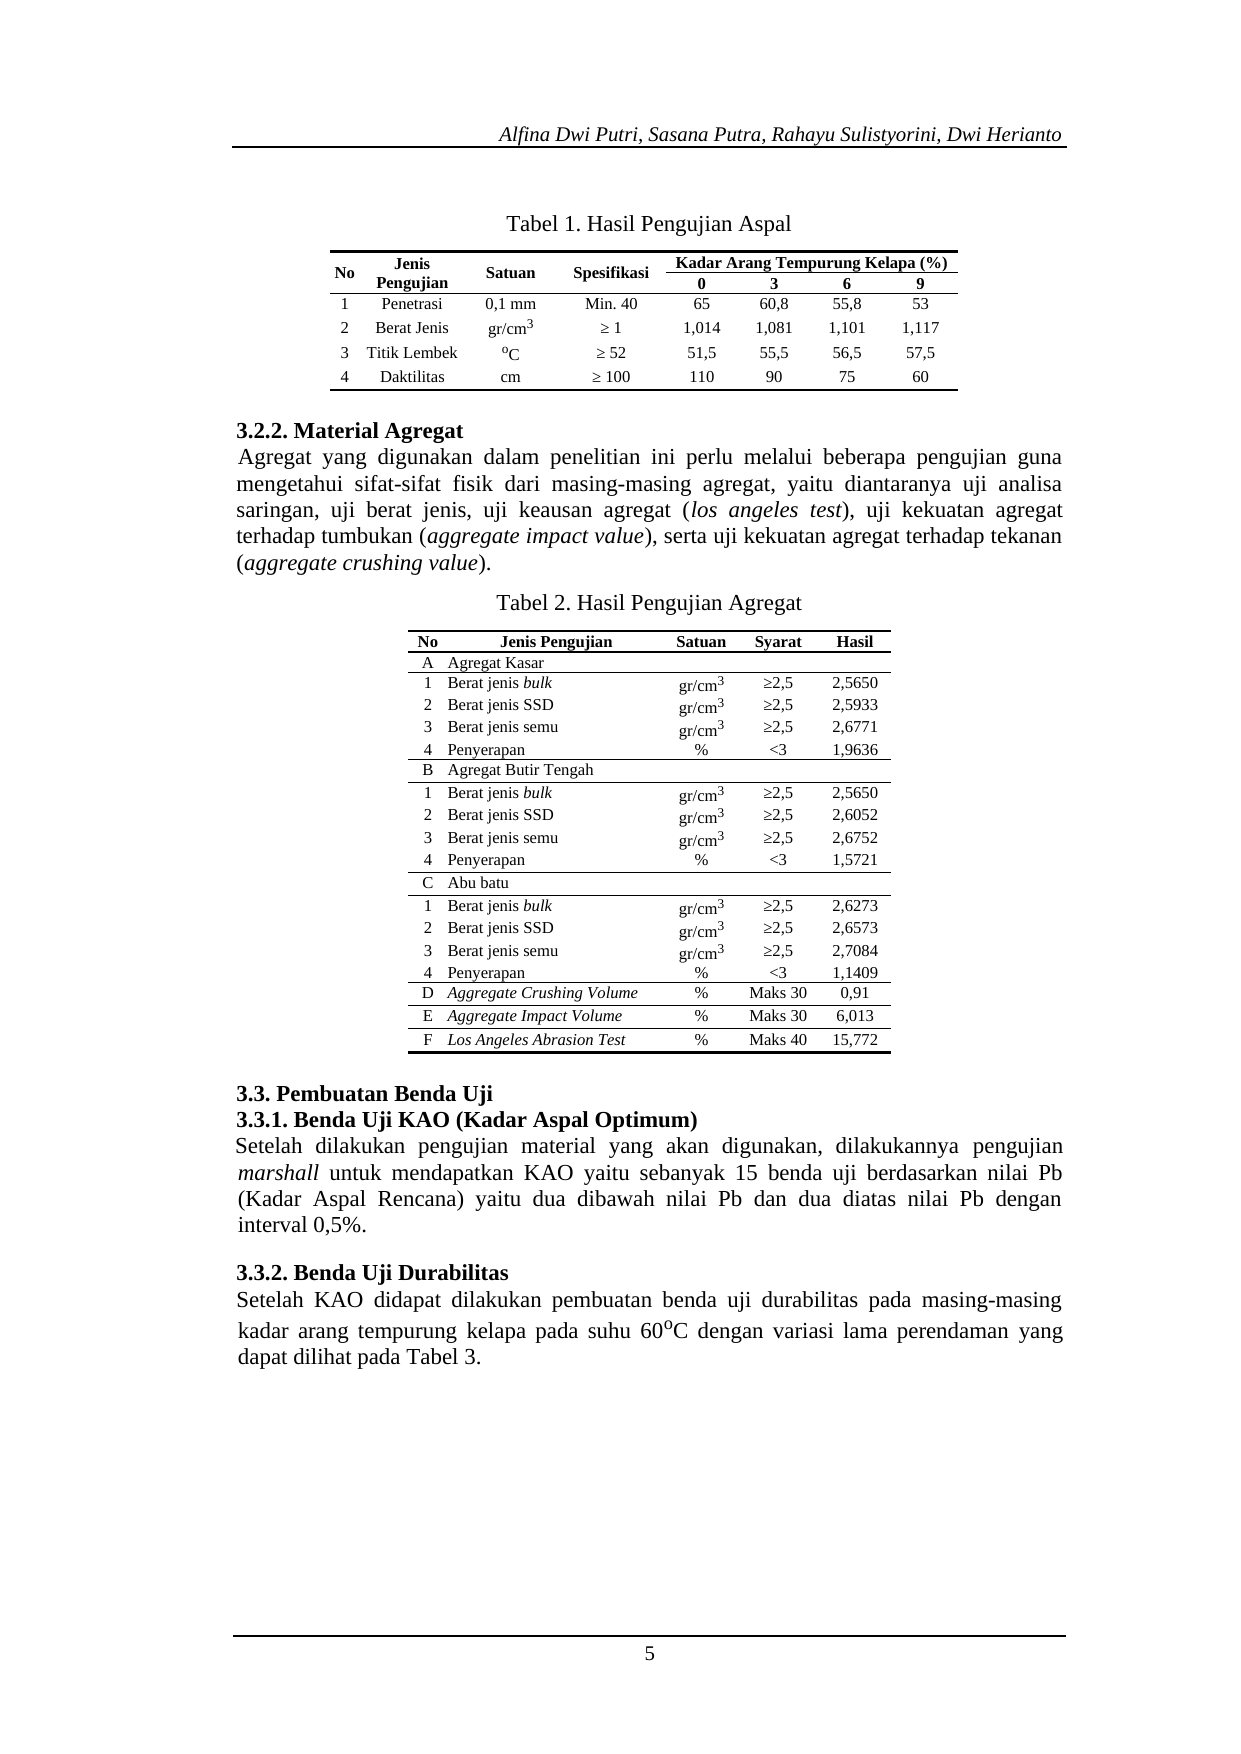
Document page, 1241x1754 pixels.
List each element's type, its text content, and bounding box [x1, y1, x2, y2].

table_cell gr/cm3 [465, 316, 556, 341]
table_cell ≥2,5 [737, 695, 819, 717]
list 3.3. Pembuatan Benda Uji [236, 1080, 1063, 1106]
table_cell 0 [666, 273, 737, 293]
table_cell <3 [737, 740, 819, 759]
table_cell 3 [408, 941, 447, 963]
table_cell 6 [810, 273, 883, 293]
table_cell % [665, 963, 737, 982]
table_header Syarat [737, 632, 819, 651]
table_cell gr/cm3 [665, 941, 737, 963]
table_cell 57,5 [883, 341, 957, 366]
table_cell 60,8 [738, 294, 810, 316]
table_cell 2,5650 [819, 783, 891, 805]
table_header Jenis Pengujian [447, 632, 665, 651]
table_cell 9 [883, 273, 957, 293]
table_cell ≥2,5 [737, 717, 819, 739]
table_cell D [408, 983, 447, 1005]
table_cell 55,8 [810, 294, 883, 316]
table_cell ≥2,5 [737, 941, 819, 963]
table_cell 3 [408, 717, 447, 739]
table_cell 1,1409 [819, 963, 891, 982]
list Tabel 2. Hasil Pengujian Agregat [235, 589, 1063, 616]
table_cell gr/cm3 [665, 673, 737, 695]
table_cell A [408, 653, 447, 672]
table_cell Los Angeles Abrasion Test [447, 1029, 665, 1051]
table_cell 1,9636 [819, 740, 891, 759]
table_header Satuan [465, 253, 556, 293]
table_cell Berat jenis SSD [447, 805, 665, 827]
table_cell gr/cm3 [665, 783, 737, 805]
table_cell 6,013 [819, 1006, 891, 1028]
table_cell Berat jenis SSD [447, 695, 665, 717]
list Tabel 1. Hasil Pengujian Aspal [235, 209, 1063, 236]
table_cell gr/cm3 [665, 828, 737, 850]
list 3.3.1. Benda Uji KAO (Kadar Aspal Optimum) [236, 1106, 1063, 1132]
table_cell 1 [408, 896, 447, 918]
table_cell B [408, 760, 447, 782]
table_header Spesifikasi [556, 253, 666, 293]
table_cell 4 [408, 963, 447, 982]
table_cell ≥ 100 [556, 366, 666, 388]
table_cell <3 [737, 850, 819, 872]
table_cell Agregat Butir Tengah [447, 760, 891, 782]
table_cell 2,6273 [819, 896, 891, 918]
table_cell 51,5 [666, 341, 737, 366]
table_cell 1,101 [810, 316, 883, 341]
table_cell oC [465, 341, 556, 366]
table_header No [408, 632, 447, 651]
table_cell Berat jenis semu [447, 828, 665, 850]
table_cell Agregat Kasar [447, 653, 891, 672]
table_cell 53 [883, 294, 957, 316]
table_cell 2 [330, 316, 359, 341]
table_cell Berat jenis bulk [447, 896, 665, 918]
table_header Satuan [665, 632, 737, 651]
table_cell 2,6752 [819, 828, 891, 850]
table_cell 2,5933 [819, 695, 891, 717]
table_header Kadar Arang Tempurung Kelapa (%) [666, 253, 957, 272]
table_cell 56,5 [810, 341, 883, 366]
table_cell 3 [738, 273, 810, 293]
table_cell ≥2,5 [737, 673, 819, 695]
table_cell ≥2,5 [737, 896, 819, 918]
table_cell Penyerapan [447, 740, 665, 759]
table_header Hasil [819, 632, 891, 651]
table_cell 2 [408, 805, 447, 827]
table_cell 2,6052 [819, 805, 891, 827]
table_cell Maks 40 [737, 1029, 819, 1051]
table_cell 0,91 [819, 983, 891, 1005]
table_cell Penetrasi [359, 294, 465, 316]
table_cell ≥ 52 [556, 341, 666, 366]
table_cell <3 [737, 963, 819, 982]
list 3.3.2. Benda Uji Durabilitas [236, 1259, 1063, 1286]
table_cell Aggregate Impact Volume [447, 1006, 665, 1028]
table_cell 2,6573 [819, 918, 891, 941]
table_cell 1,117 [883, 316, 957, 341]
table_cell Berat jenis bulk [447, 673, 665, 695]
table_cell 1 [408, 783, 447, 805]
table_cell 1,081 [738, 316, 810, 341]
table_cell 0,1 mm [465, 294, 556, 316]
table_cell ≥2,5 [737, 805, 819, 827]
table_cell gr/cm3 [665, 695, 737, 717]
table_cell Aggregate Crushing Volume [447, 983, 665, 1005]
table_cell ≥2,5 [737, 828, 819, 850]
table_cell 3 [330, 341, 359, 366]
table_cell Maks 30 [737, 1006, 819, 1028]
table_cell 4 [330, 366, 359, 388]
table_cell Penyerapan [447, 850, 665, 872]
table_cell Berat jenis SSD [447, 918, 665, 941]
text Setelah KAO didapat dilakukan pembuatan benda uji durabilitas pada masing-masing kadar arang tempurung kelapa pada suhu 60oC dengan variasi lama perendaman yang dapat dilihat pada Tabel 3. [236, 1286, 1063, 1369]
table_cell ≥2,5 [737, 918, 819, 941]
table_cell 90 [738, 366, 810, 388]
table_cell 4 [408, 850, 447, 872]
table_cell gr/cm3 [665, 896, 737, 918]
table_cell gr/cm3 [665, 805, 737, 827]
table_cell Berat jenis bulk [447, 783, 665, 805]
table_cell 1 [330, 294, 359, 316]
table_cell Penyerapan [447, 963, 665, 982]
table_cell % [665, 1006, 737, 1028]
table_cell Abu batu [447, 873, 891, 895]
table_cell % [665, 983, 737, 1005]
table_cell E [408, 1006, 447, 1028]
table_cell Berat Jenis [359, 316, 465, 341]
table_cell ≥2,5 [737, 783, 819, 805]
table_cell 1 [408, 673, 447, 695]
table_cell 2,6771 [819, 717, 891, 739]
table_cell 75 [810, 366, 883, 388]
table_cell 1,014 [666, 316, 737, 341]
table_cell 2 [408, 695, 447, 717]
table_cell 2,7084 [819, 941, 891, 963]
table_cell 2,5650 [819, 673, 891, 695]
table_cell 110 [666, 366, 737, 388]
table_cell 2 [408, 918, 447, 941]
table_cell Min. 40 [556, 294, 666, 316]
table_cell cm [465, 366, 556, 388]
table_cell C [408, 873, 447, 895]
table_cell Titik Lembek [359, 341, 465, 366]
table_cell 4 [408, 740, 447, 759]
text Setelah dilakukan pengujian material yang akan digunakan, dilakukannya pengujian marshall untuk mendapatkan KAO yaitu sebanyak 15 benda uji berdasarkan nilai Pb (Kadar Aspal Rencana) yaitu dua dibawah nilai Pb dan dua diatas nilai Pb dengan interval 0,5%. [235, 1132, 1063, 1238]
table_cell Maks 30 [737, 983, 819, 1005]
table_cell ≥ 1 [556, 316, 666, 341]
table_header No [330, 253, 359, 293]
table_cell % [665, 1029, 737, 1051]
list Agregat yang digunakan dalam penelitian ini perlu melalui beberapa pengujian guna mengetahui sifat-sifat fisik dari masing-masing agregat, yaitu diantaranya uji analisa saringan, uji berat jenis, uji keausan agregat (los angeles test), uji kekuatan agregat terhadap tumbukan (aggregate impact value), serta uji kekuatan agregat terhadap tekanan (aggregate crushing value). [236, 443, 1063, 575]
table_header Jenis Pengujian [359, 253, 465, 293]
table_cell 1,5721 [819, 850, 891, 872]
table_cell gr/cm3 [665, 717, 737, 739]
table_cell F [408, 1029, 447, 1051]
table_cell 3 [408, 828, 447, 850]
table_cell Berat jenis semu [447, 717, 665, 739]
table_cell Berat jenis semu [447, 941, 665, 963]
table_cell % [665, 850, 737, 872]
table_cell 55,5 [738, 341, 810, 366]
table_cell gr/cm3 [665, 918, 737, 941]
table_cell Daktilitas [359, 366, 465, 388]
table_cell 15,772 [819, 1029, 891, 1051]
table_cell 60 [883, 366, 957, 388]
list 3.2.2. Material Agregat [236, 417, 1063, 443]
table_cell % [665, 740, 737, 759]
table_cell 65 [666, 294, 737, 316]
